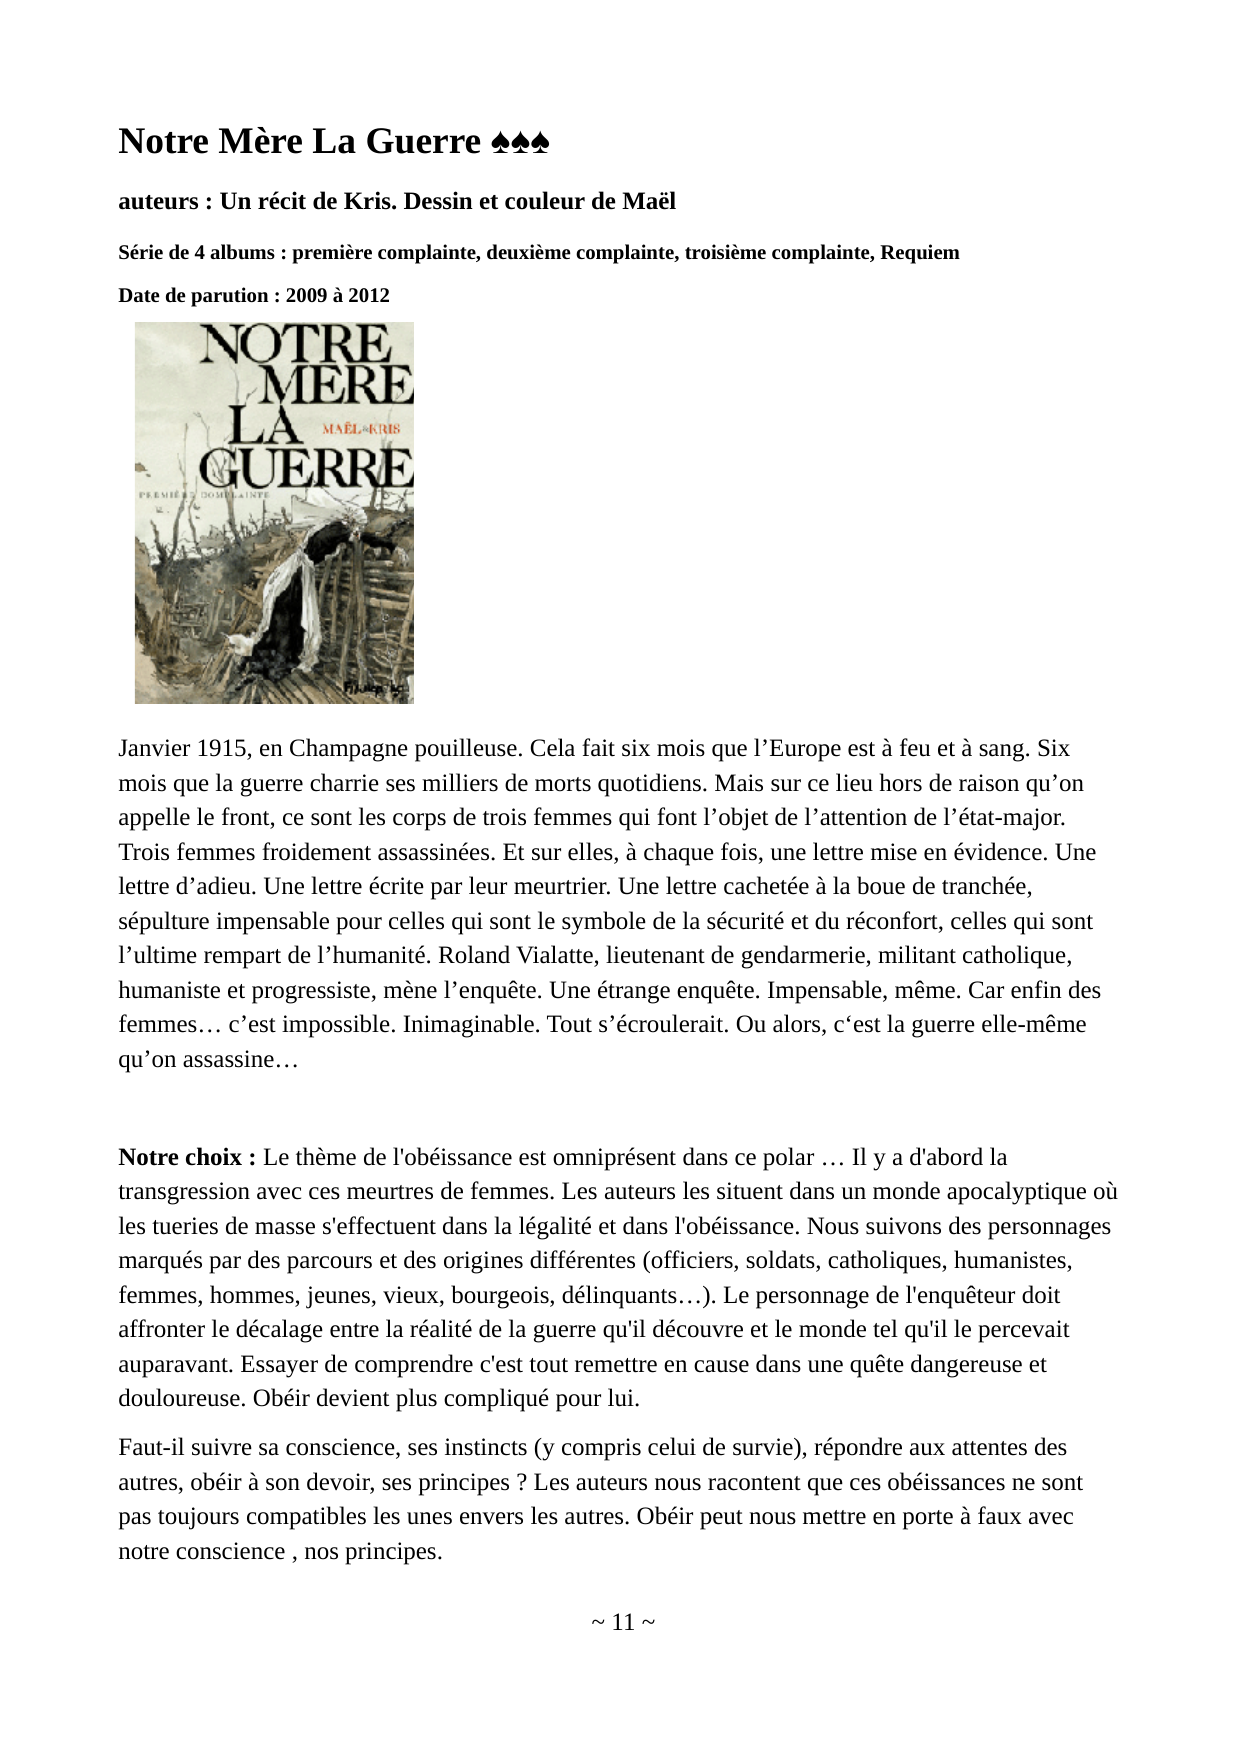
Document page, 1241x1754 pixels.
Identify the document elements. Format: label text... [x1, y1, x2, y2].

text Notre choix : Le thème de l'obéissance est omniprésent dans ce polar … Il y a d'abord la transgression avec ces meurtres de femmes. Les auteurs les situent dans un monde apocalyptique où les tueries de masse s'effectuent dans la légalité et dans l'obéissance. Nous suivons des personnages marqués par des parcours et des origines différentes (officiers, soldats, catholiques, humanistes, femmes, hommes, jeunes, vieux, bourgeois, délinquants…). Le personnage de l'enquêteur doit affronter le décalage entre la réalité de la guerre qu'il découvre et le monde tel qu'il le percevait auparavant. Essayer de comprendre c'est tout remettre en cause dans une quête dangereuse et douloureuse. Obéir devient plus compliqué pour lui. [118, 1142, 1122, 1412]
subtitle auteurs : Un récit de Kris. Dessin et couleur de Maël [118, 186, 1122, 215]
subtitle Date de parution : 2009 à 2012 [118, 283, 1122, 307]
text Janvier 1915, en Champagne pouilleuse. Cela fait six mois que l’Europe est à feu et à sang. Six mois que la guerre charrie ses milliers de morts quotidiens. Mais sur ce lieu hors de raison qu’on appelle le front, ce sont les corps de trois femmes qui font l’objet de l’attention de l’état-major. Trois femmes froidement assassinées. Et sur elles, à chaque fois, une lettre mise en évidence. Une lettre d’adieu. Une lettre écrite par leur meurtrier. Une lettre cachetée à la boue de tranchée, sépulture impensable pour celles qui sont le symbole de la sécurité et du réconfort, celles qui sont l’ultime rempart de l’humanité. Roland Vialatte, lieutenant de gendarmerie, militant catholique, humaniste et progressiste, mène l’enquête. Une étrange enquête. Impensable, même. Car enfin des femmes… c’est impossible. Inimaginable. Tout s’écroulerait. Ou alors, c‘est la guerre elle-même qu’on assassine… [118, 733, 1122, 1072]
subtitle Série de 4 albums : première complainte, deuxième complainte, troisième complainte, Requiem [118, 240, 1122, 264]
text Faut-il suivre sa conscience, ses instincts (y compris celui de survie), répondre aux attentes des autres, obéir à son devoir, ses principes ? Les auteurs nous racontent que ces obéissances ne sont pas toujours compatibles les unes envers les autres. Obéir peut nous mettre en porte à faux avec notre conscience , nos principes. [118, 1432, 1122, 1564]
picture [134, 322, 414, 704]
subtitle Notre Mère La Guerre ♠♠♠ [118, 118, 1122, 161]
